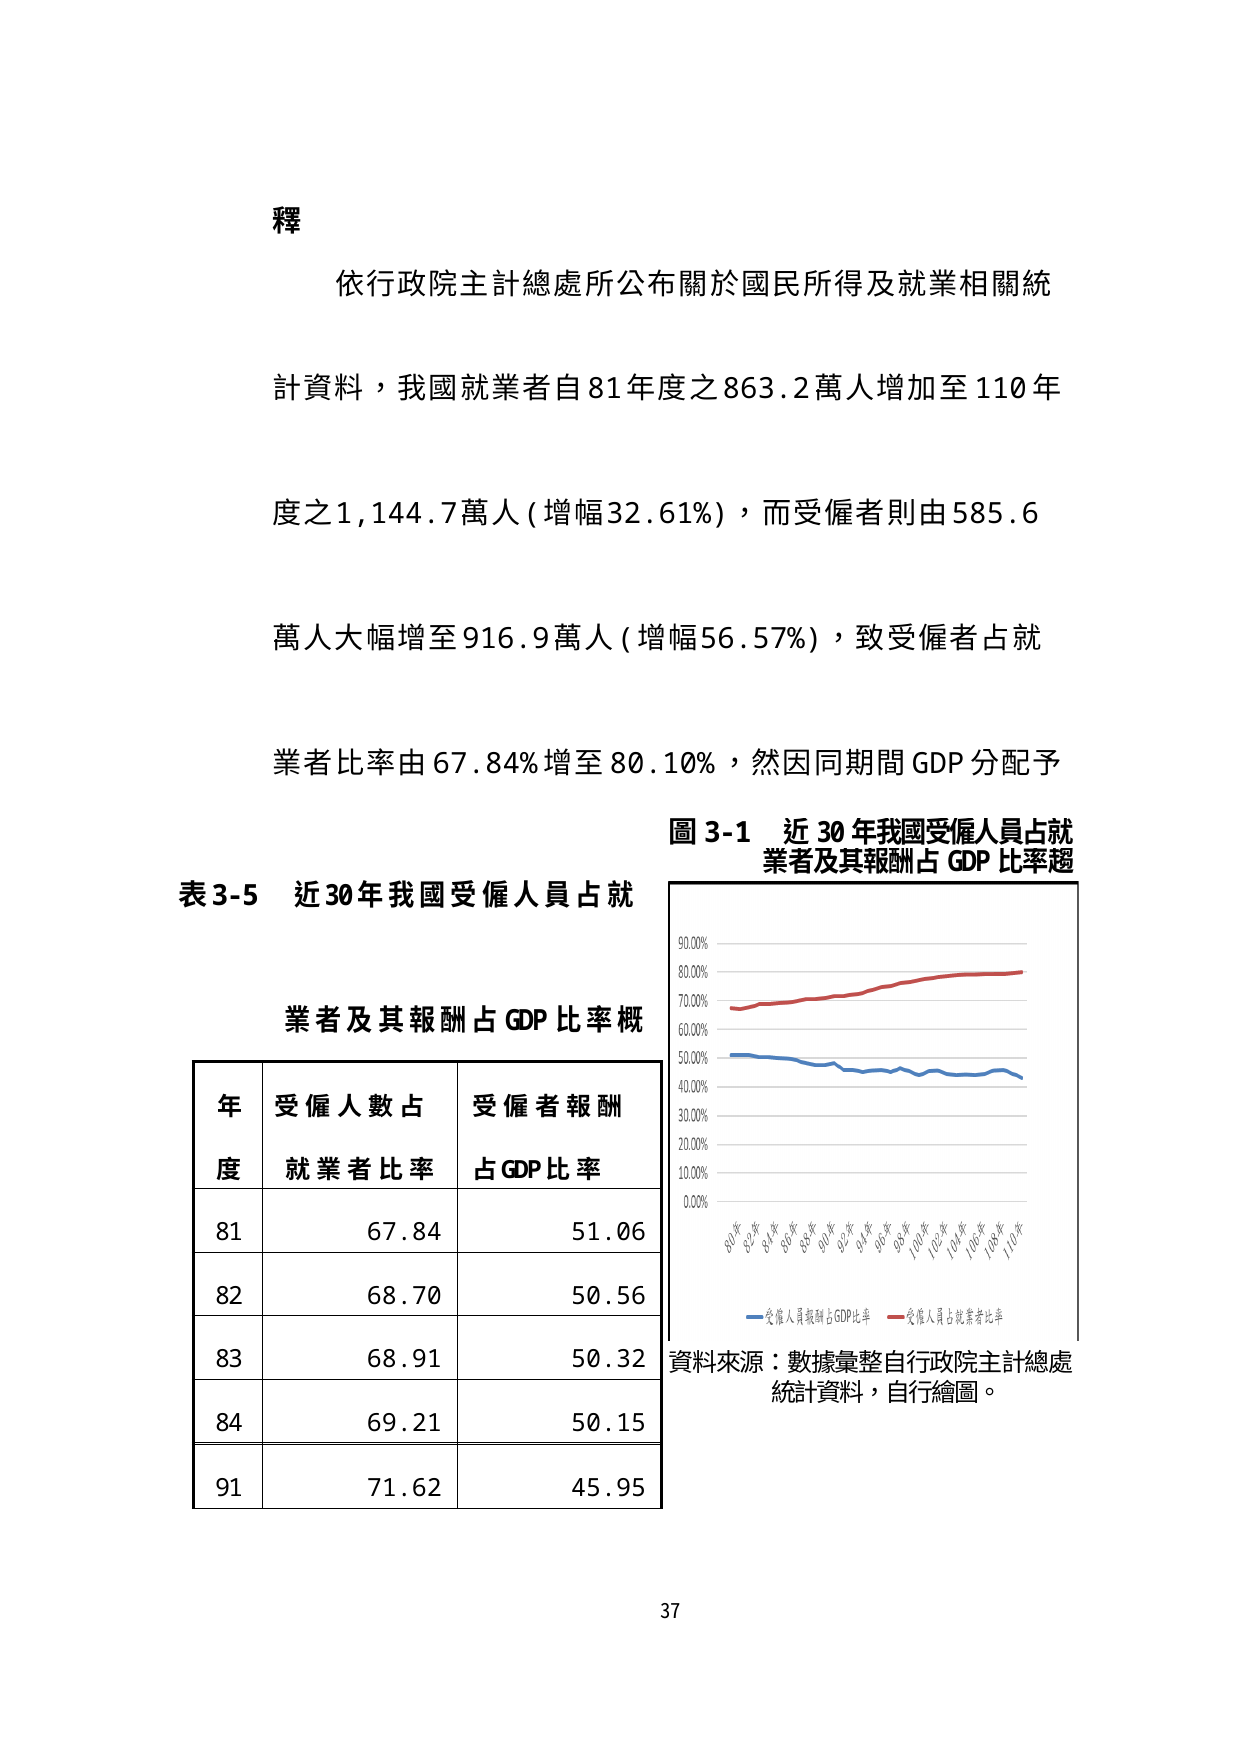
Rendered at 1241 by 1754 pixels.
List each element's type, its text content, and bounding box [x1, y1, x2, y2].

text 圖3-1 近30年我國受僱人員占就業者及其報酬占GDP比率趨勢圖 [668, 819, 1074, 873]
table_header 年度 [195, 1063, 262, 1188]
table_cell 67.84 [263, 1189, 457, 1252]
text 釋 [236, 177, 1063, 240]
table_cell 50.32 [458, 1316, 660, 1379]
table_cell 81 [195, 1189, 262, 1252]
table_cell 69.21 [263, 1380, 457, 1442]
text 表3-5 近30年我國受僱人員占就業者及其報酬占GDP比率概況表 單位：% [668, 804, 1089, 881]
table_cell 71.62 [263, 1445, 457, 1508]
table_cell 84 [195, 1380, 262, 1442]
table_header 受僱人數占就業者比率 [263, 1063, 457, 1188]
table_cell 82 [195, 1253, 262, 1315]
table_cell 68.91 [263, 1316, 457, 1379]
table_cell 50.56 [458, 1253, 660, 1315]
text 表3-5 近30年我國受僱人員占就業者及其報酬占GDP比率概況表 單位：% [177, 810, 649, 1060]
text 依行政院主計總處所公布關於國民所得及就業相關統計資料，我國就業者自81年度之863.2萬人增加至110年度之1,144.7萬人(增幅32.61%)，而受僱者則由585.6萬人大幅增至916.9萬人(增幅56.57%)，致受僱者占就業者比率由67.84%增至80.10%，然因同期間GDP分配予受僱人員報酬占比由51.06%降至43.03%(詳表3-5)，兩者間差距擴大(詳圖3-1)，爰在僧多粥少下廣大受薪階級分配到之GDP成長成果又被稀釋，亦為多數國人難以感受經濟成長之一原因。 [266, 240, 1063, 802]
table_cell 68.70 [263, 1253, 457, 1315]
table_cell 91 [195, 1445, 262, 1508]
table_cell 50.15 [458, 1380, 660, 1442]
table_cell 45.95 [458, 1445, 660, 1508]
text 資料來源：數據彙整自行政院主計總處統計資料，自行繪圖。 [668, 1348, 1074, 1405]
table_cell 51.06 [458, 1189, 660, 1252]
table_header 受僱者報酬占GDP比率 [458, 1063, 660, 1188]
table_cell 83 [195, 1316, 262, 1379]
text 表3-5 近30年我國受僱人員占就業者及其報酬占GDP比率概況表 單位：% [668, 1341, 1089, 1413]
